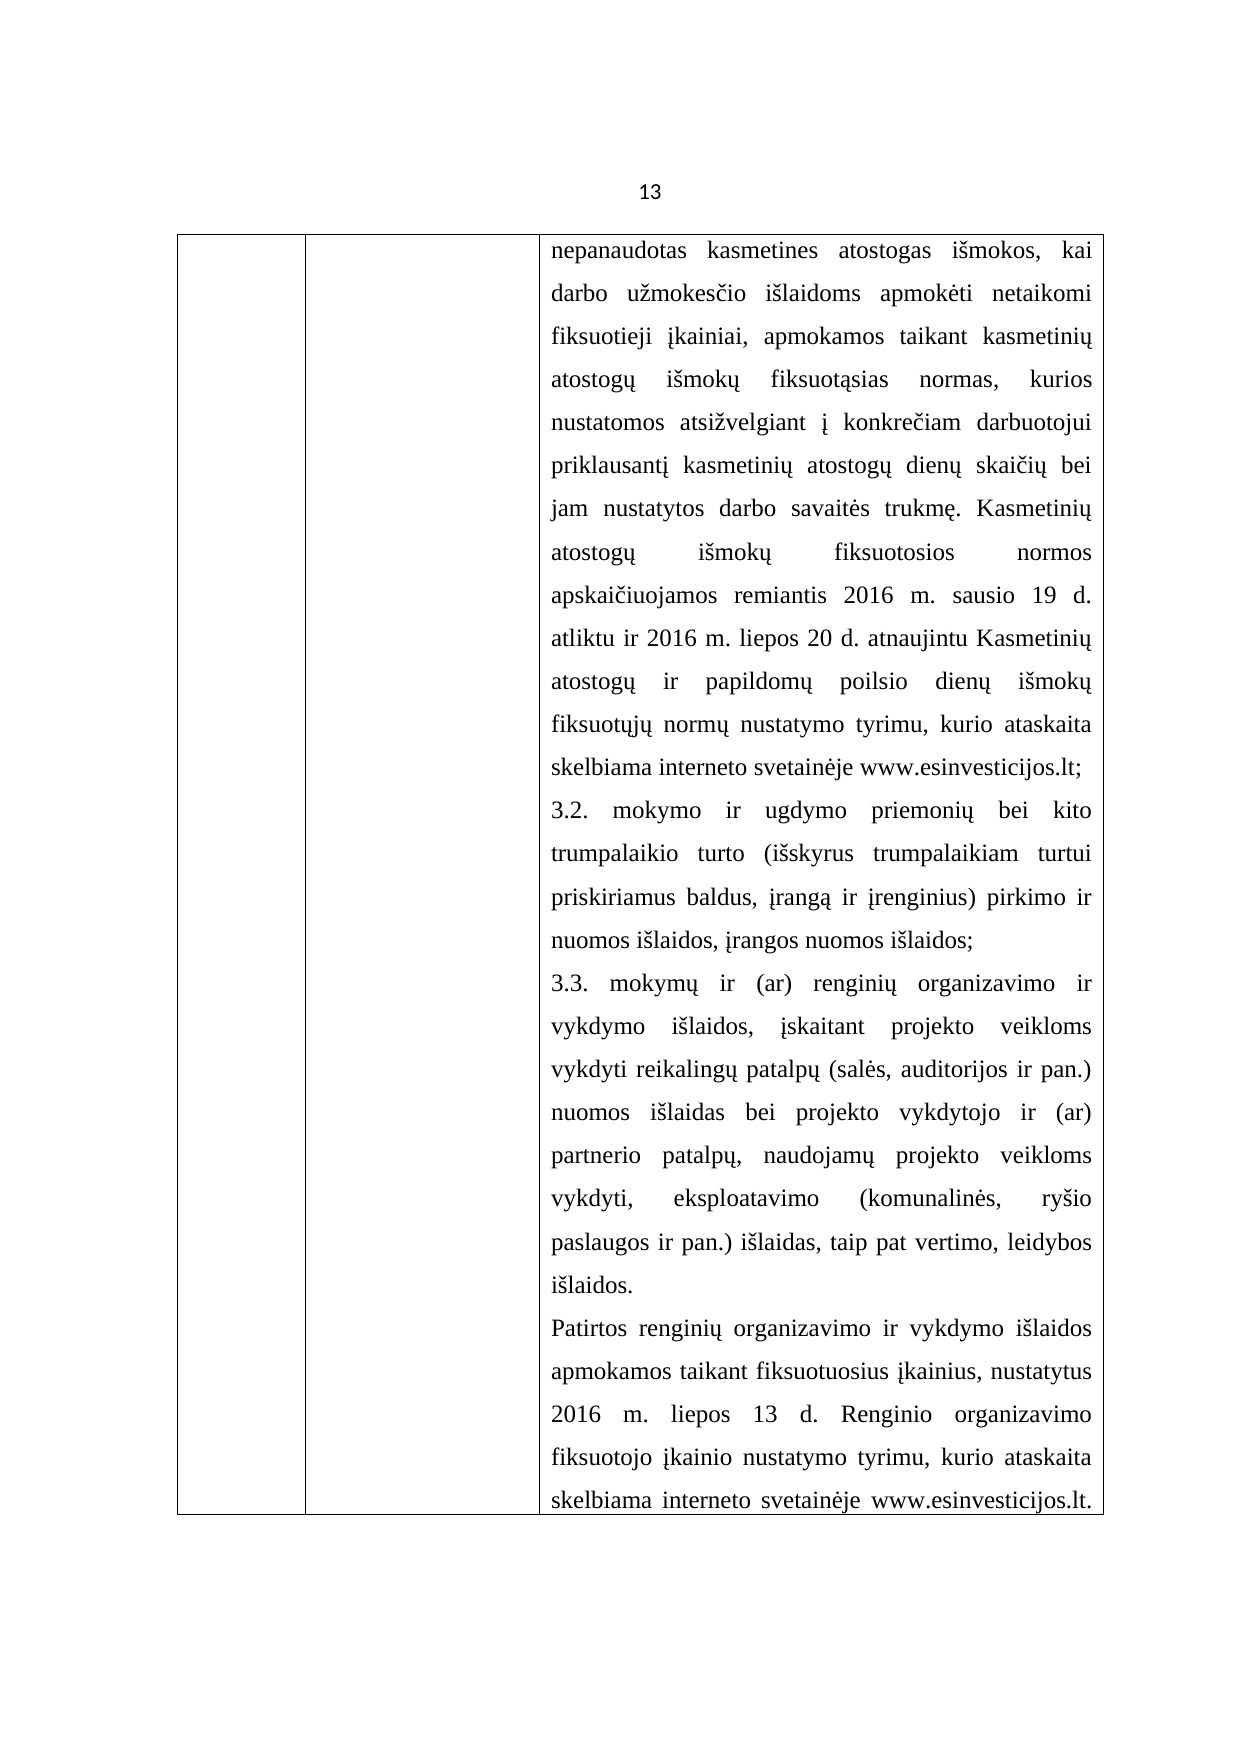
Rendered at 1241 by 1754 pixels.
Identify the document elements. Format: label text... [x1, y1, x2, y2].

table_cell [178, 235, 305, 1514]
table_cell [306, 235, 539, 1514]
table_cell nepanaudotas kasmetines atostogas išmokos, kai darbo užmokesčio išlaidoms apmokėti netaikomi fiksuotieji įkainiai, apmokamos taikant kasmetinių atostogų išmokų fiksuotąsias normas, kurios nustatomos atsižvelgiant į konkrečiam darbuotojui priklausantį kasmetinių atostogų dienų skaičių bei jam nustatytos darbo savaitės trukmę. Kasmetinių atostogų išmokų fiksuotosios normos apskaičiuojamos remiantis 2016 m. sausio 19 d. atliktu ir 2016 m. liepos 20 d. atnaujintu Kasmetinių atostogų ir papildomų poilsio dienų išmokų fiksuotųjų normų nustatymo tyrimu, kurio ataskaita skelbiama interneto svetainėje www.esinvesticijos.lt; 3.2. mokymo ir ugdymo priemonių bei kito trumpalaikio turto (išskyrus trumpalaikiam turtui priskiriamus baldus, įrangą ir įrenginius) pirkimo ir nuomos išlaidos, įrangos nuomos išlaidos; 3.3. mokymų ir (ar) renginių organizavimo ir vykdymo išlaidos, įskaitant projekto veikloms vykdyti reikalingų patalpų (salės, auditorijos ir pan.) nuomos išlaidas bei projekto vykdytojo ir (ar) partnerio patalpų, naudojamų projekto veikloms vykdyti, eksploatavimo (komunalinės, ryšio paslaugos ir pan.) išlaidas, taip pat vertimo, leidybos išlaidos. Patirtos renginių organizavimo ir vykdymo išlaidos apmokamos taikant fiksuotuosius įkainius, nustatytus 2016 m. liepos 13 d. Renginio organizavimo fiksuotojo įkainio nustatymo tyrimu, kurio ataskaita skelbiama interneto svetainėje www.esinvesticijos.lt. [540, 235, 1103, 1514]
